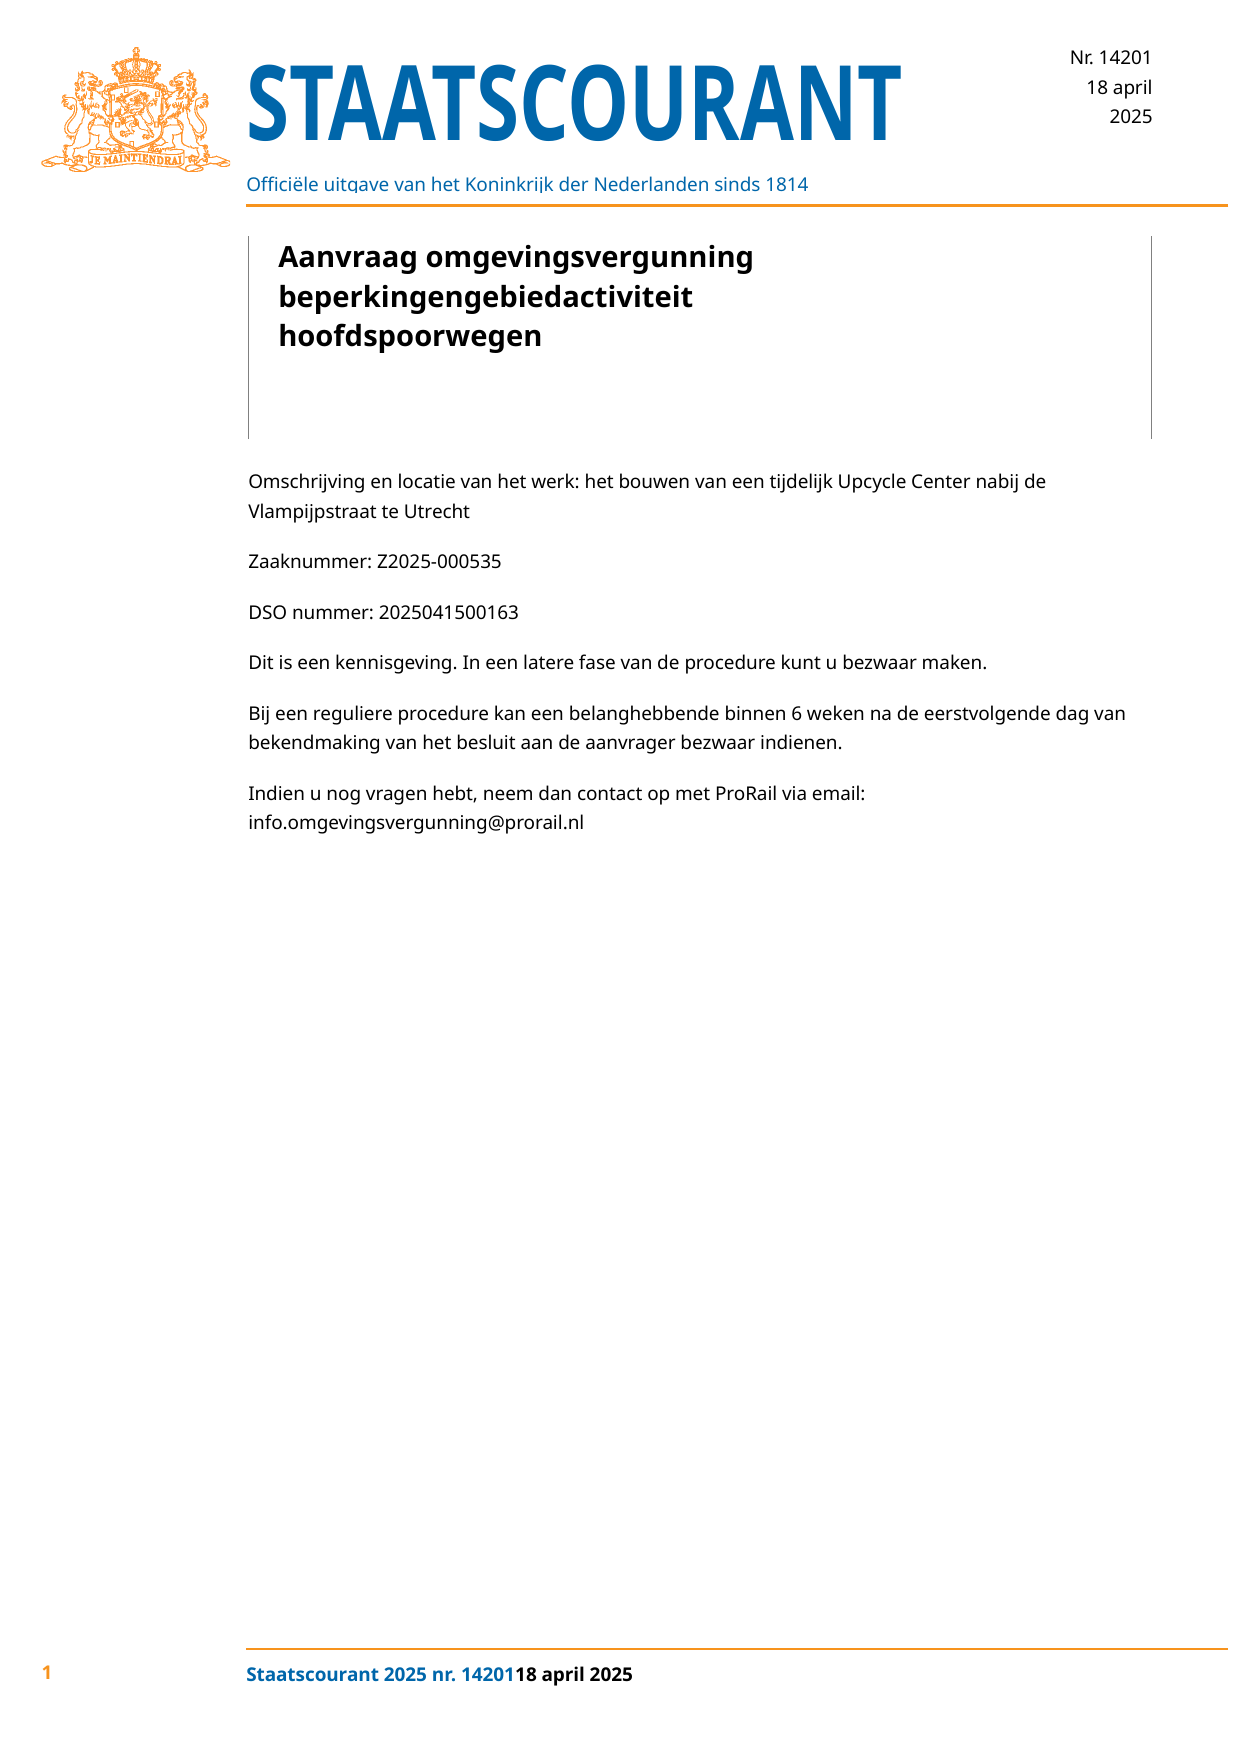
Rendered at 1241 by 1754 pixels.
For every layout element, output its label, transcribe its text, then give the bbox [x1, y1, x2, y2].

text Omschrijving en locatie van het werk: het bouwen van een tijdelijk Upcycle Center nabij de Vlampijpstraat te Utrecht [248, 469, 1152, 524]
text Indien u nog vragen hebt, neem dan contact op met ProRail via email: info.omgevingsvergunning@prorail.nl [248, 780, 1152, 835]
picture [912, 236, 1090, 414]
table_header [850, 414, 1151, 439]
text Dit is een kennisgeving. In een latere fase van de procedure kunt u bezwaar maken. [248, 649, 1152, 675]
text DSO nummer: 2025041500163 [248, 599, 1152, 625]
picture [41, 47, 231, 172]
table_header [1090, 236, 1151, 413]
text Bij een reguliere procedure kan een belanghebbende binnen 6 weken na de eerstvolgende dag van bekendmaking van het besluit aan de aanvrager bezwaar indienen. [248, 700, 1152, 755]
text Zaaknummer: Z2025-000535 [248, 549, 1152, 574]
table_header [850, 236, 912, 413]
table_header Aanvraag omgevingsvergunning beperkingengebiedactiviteit hoofdspoorwegen [249, 236, 850, 439]
